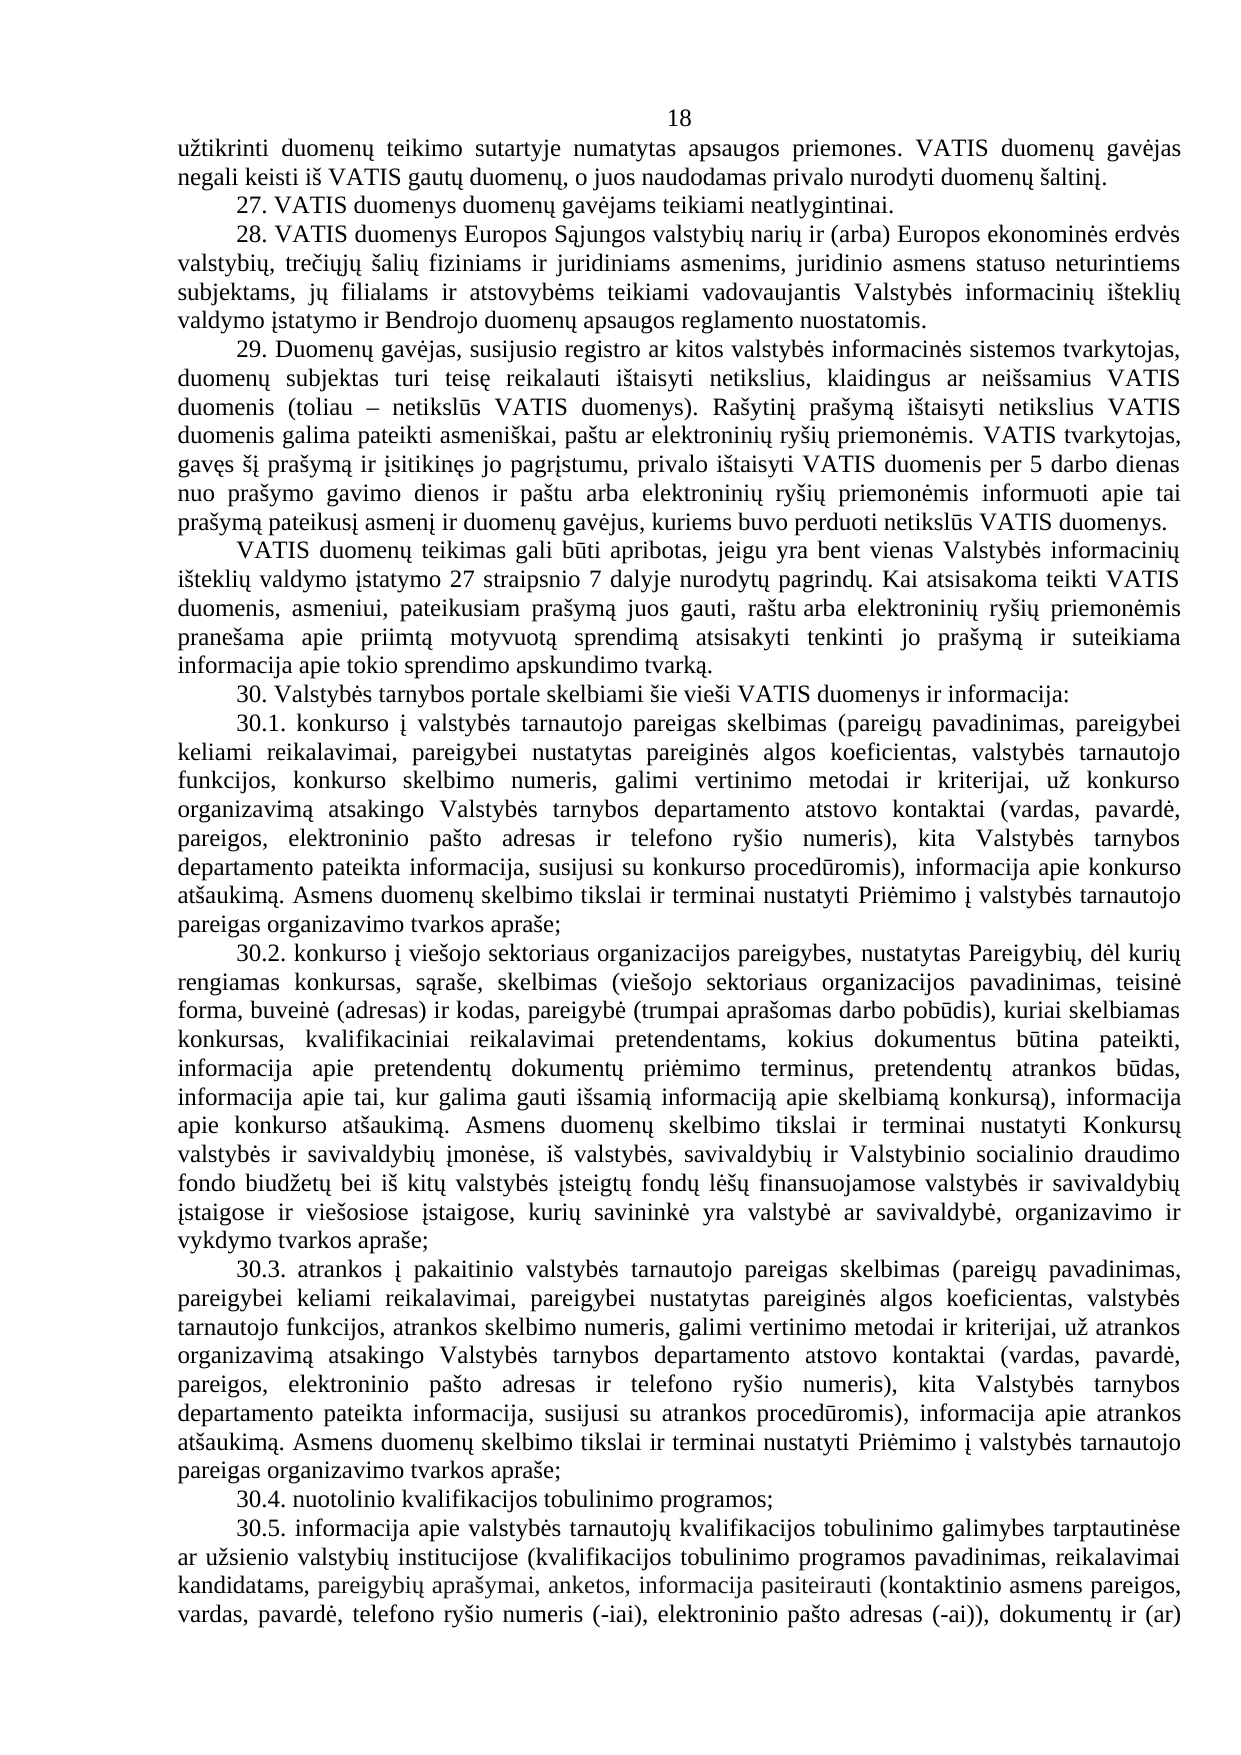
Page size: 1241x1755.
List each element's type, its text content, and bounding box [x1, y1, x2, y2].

text 29. Duomenų gavėjas, susijusio registro ar kitos valstybės informacinės sistemos tvarkytojas, duomenų subjektas turi teisę reikalauti ištaisyti netikslius, klaidingus ar neišsamius VATIS duomenis (toliau – netikslūs VATIS duomenys). Rašytinį prašymą ištaisyti netikslius VATIS duomenis galima pateikti asmeniškai, paštu ar elektroninių ryšių priemonėmis. VATIS tvarkytojas, gavęs šį prašymą ir įsitikinęs jo pagrįstumu, privalo ištaisyti VATIS duomenis per 5 darbo dienas nuo prašymo gavimo dienos ir paštu arba elektroninių ryšių priemonėmis informuoti apie tai prašymą pateikusį asmenį ir duomenų gavėjus, kuriems buvo perduoti netikslūs VATIS duomenys. [177, 334, 1181, 535]
text 30.3. atrankos į pakaitinio valstybės tarnautojo pareigas skelbimas (pareigų pavadinimas, pareigybei keliami reikalavimai, pareigybei nustatytas pareiginės algos koeficientas, valstybės tarnautojo funkcijos, atrankos skelbimo numeris, galimi vertinimo metodai ir kriterijai, už atrankos organizavimą atsakingo Valstybės tarnybos departamento atstovo kontaktai (vardas, pavardė, pareigos, elektroninio pašto adresas ir telefono ryšio numeris), kita Valstybės tarnybos departamento pateikta informacija, susijusi su atrankos procedūromis), informacija apie atrankos atšaukimą. Asmens duomenų skelbimo tikslai ir terminai nustatyti Priėmimo į valstybės tarnautojo pareigas organizavimo tvarkos apraše; [177, 1254, 1181, 1484]
text 30.5. informacija apie valstybės tarnautojų kvalifikacijos tobulinimo galimybes tarptautinėse ar užsienio valstybių institucijose (kvalifikacijos tobulinimo programos pavadinimas, reikalavimai kandidatams, pareigybių aprašymai, anketos, informacija pasiteirauti (kontaktinio asmens pareigos, vardas, pavardė, telefono ryšio numeris (-iai), elektroninio pašto adresas (-ai)), dokumentų ir (ar) [177, 1513, 1181, 1628]
text 30.2. konkurso į viešojo sektoriaus organizacijos pareigybes, nustatytas Pareigybių, dėl kurių rengiamas konkursas, sąraše, skelbimas (viešojo sektoriaus organizacijos pavadinimas, teisinė forma, buveinė (adresas) ir kodas, pareigybė (trumpai aprašomas darbo pobūdis), kuriai skelbiamas konkursas, kvalifikaciniai reikalavimai pretendentams, kokius dokumentus būtina pateikti, informacija apie pretendentų dokumentų priėmimo terminus, pretendentų atrankos būdas, informacija apie tai, kur galima gauti išsamią informaciją apie skelbiamą konkursą), informacija apie konkurso atšaukimą. Asmens duomenų skelbimo tikslai ir terminai nustatyti Konkursų valstybės ir savivaldybių įmonėse, iš valstybės, savivaldybių ir Valstybinio socialinio draudimo fondo biudžetų bei iš kitų valstybės įsteigtų fondų lėšų finansuojamose valstybės ir savivaldybių įstaigose ir viešosiose įstaigose, kurių savininkė yra valstybė ar savivaldybė, organizavimo ir vykdymo tvarkos apraše; [177, 938, 1181, 1254]
text 27. VATIS duomenys duomenų gavėjams teikiami neatlygintinai. [177, 190, 1181, 219]
text 28. VATIS duomenys Europos Sąjungos valstybių narių ir (arba) Europos ekonominės erdvės valstybių, trečiųjų šalių fiziniams ir juridiniams asmenims, juridinio asmens statuso neturintiems subjektams, jų filialams ir atstovybėms teikiami vadovaujantis Valstybės informacinių išteklių valdymo įstatymo ir Bendrojo duomenų apsaugos reglamento nuostatomis. [177, 219, 1181, 334]
text VATIS duomenų teikimas gali būti apribotas, jeigu yra bent vienas Valstybės informacinių išteklių valdymo įstatymo 27 straipsnio 7 dalyje nurodytų pagrindų. Kai atsisakoma teikti VATIS duomenis, asmeniui, pateikusiam prašymą juos gauti, raštu arba elektroninių ryšių priemonėmis pranešama apie priimtą motyvuotą sprendimą atsisakyti tenkinti jo prašymą ir suteikiama informacija apie tokio sprendimo apskundimo tvarką. [177, 535, 1181, 679]
text 30. Valstybės tarnybos portale skelbiami šie vieši VATIS duomenys ir informacija: [177, 679, 1181, 708]
text 30.4. nuotolinio kvalifikacijos tobulinimo programos; [177, 1484, 1181, 1513]
text 30.1. konkurso į valstybės tarnautojo pareigas skelbimas (pareigų pavadinimas, pareigybei keliami reikalavimai, pareigybei nustatytas pareiginės algos koeficientas, valstybės tarnautojo funkcijos, konkurso skelbimo numeris, galimi vertinimo metodai ir kriterijai, už konkurso organizavimą atsakingo Valstybės tarnybos departamento atstovo kontaktai (vardas, pavardė, pareigos, elektroninio pašto adresas ir telefono ryšio numeris), kita Valstybės tarnybos departamento pateikta informacija, susijusi su konkurso procedūromis), informacija apie konkurso atšaukimą. Asmens duomenų skelbimo tikslai ir terminai nustatyti Priėmimo į valstybės tarnautojo pareigas organizavimo tvarkos apraše; [177, 708, 1181, 938]
text užtikrinti duomenų teikimo sutartyje numatytas apsaugos priemones. VATIS duomenų gavėjas negali keisti iš VATIS gautų duomenų, o juos naudodamas privalo nurodyti duomenų šaltinį. [177, 133, 1181, 190]
